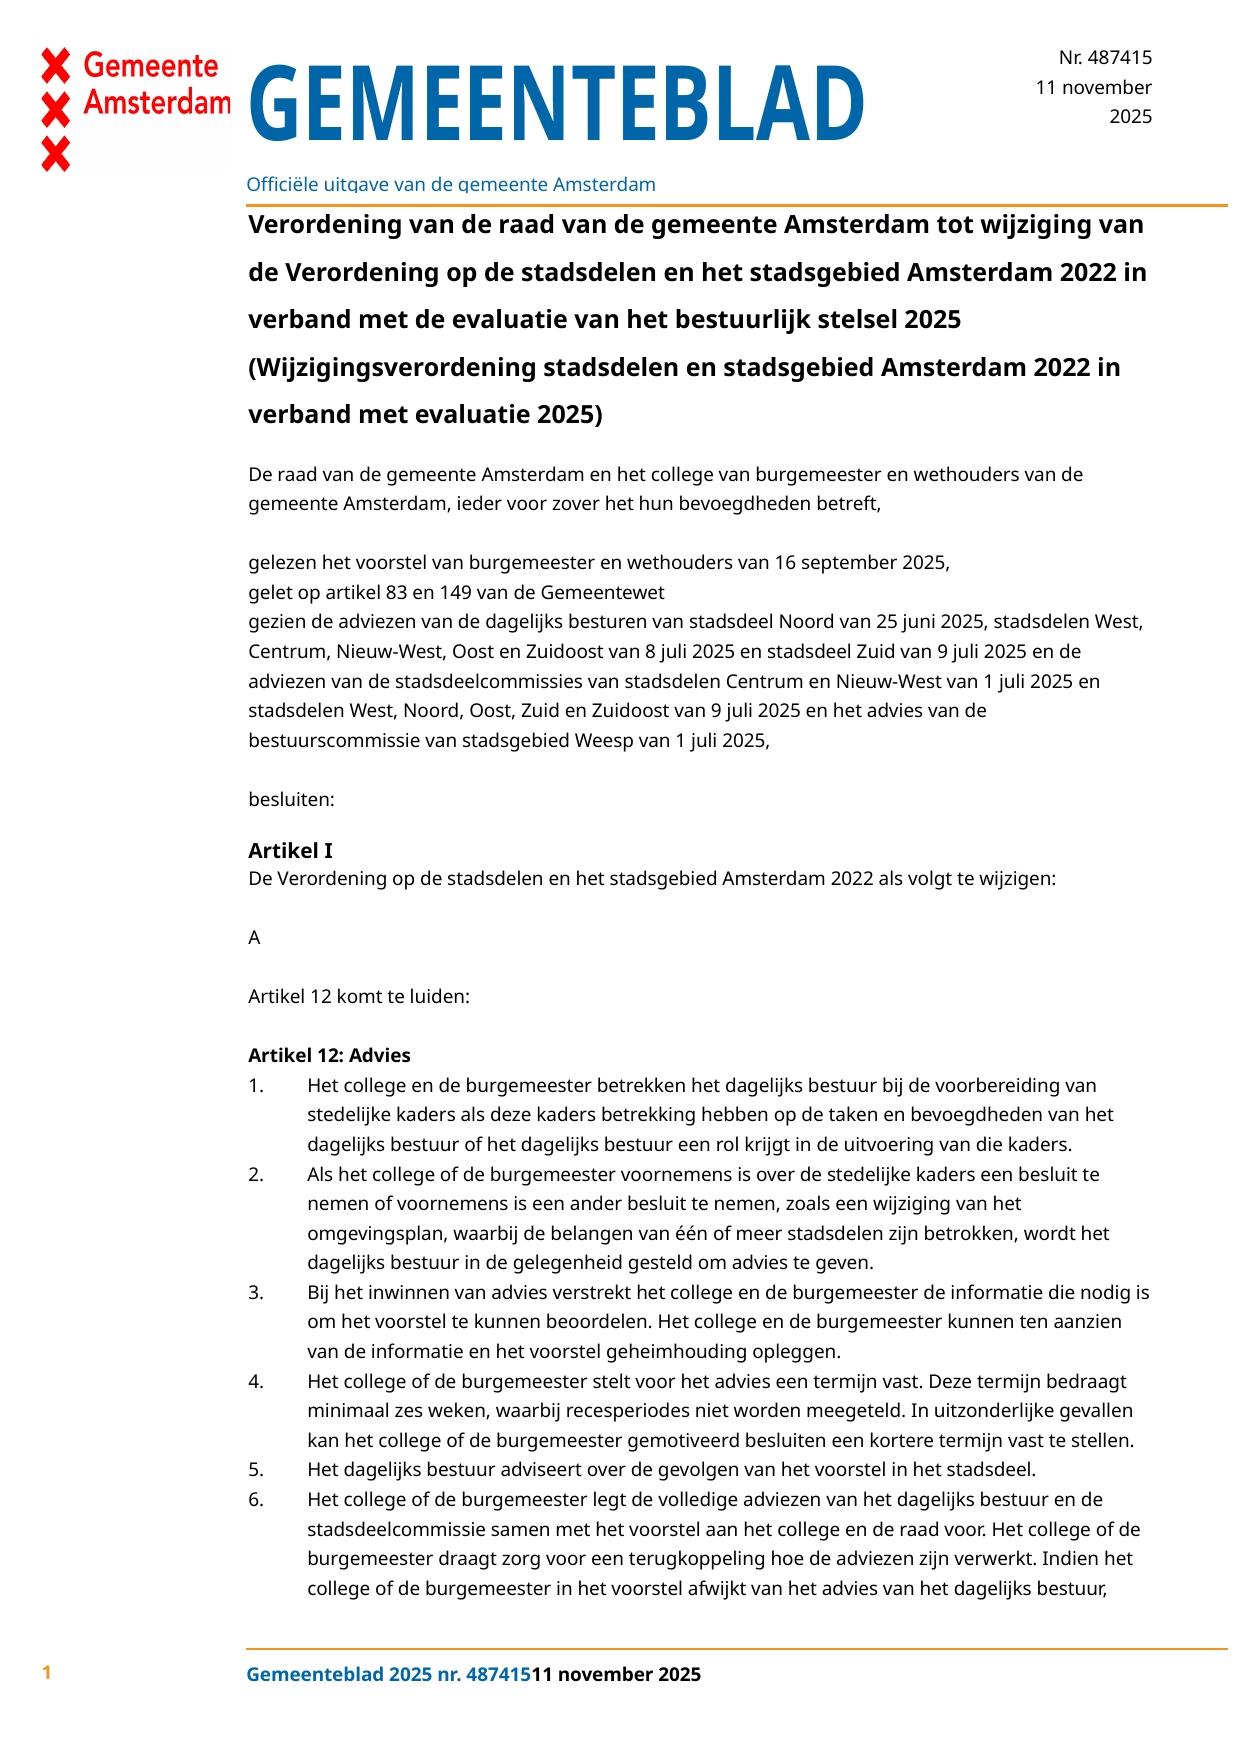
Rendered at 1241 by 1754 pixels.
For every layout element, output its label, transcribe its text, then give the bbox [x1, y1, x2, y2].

text gezien de adviezen van de dagelijks besturen van stadsdeel Noord van 25 juni 2025, stadsdelen West, Centrum, Nieuw-West, Oost en Zuidoost van 8 juli 2025 en stadsdeel Zuid van 9 juli 2025 en de adviezen van de stadsdeelcommissies van stadsdelen Centrum en Nieuw-West van 1 juli 2025 en stadsdelen West, Noord, Oost, Zuid en Zuidoost van 9 juli 2025 en het advies van de bestuurscommissie van stadsgebied Weesp van 1 juli 2025, [248, 609, 1152, 753]
text gelet op artikel 83 en 149 van de Gemeentewet [248, 579, 1152, 605]
list Als het college of de burgemeester voornemens is over de stedelijke kaders een besluit te nemen of voornemens is een ander besluit te nemen, zoals een wijziging van het omgevingsplan, waarbij de belangen van één of meer stadsdelen zijn betrokken, wordt het dagelijks bestuur in de gelegenheid gesteld om advies te geven. [248, 1161, 1152, 1275]
text De raad van de gemeente Amsterdam en het college van burgemeester en wethouders van de gemeente Amsterdam, ieder voor zover het hun bevoegdheden betreft, [248, 461, 1152, 516]
text Artikel 12: Advies [248, 1042, 1152, 1068]
text besluiten: [248, 786, 1152, 812]
text A [248, 924, 1152, 950]
list Het college en de burgemeester betrekken het dagelijks bestuur bij de voorbereiding van stedelijke kaders als deze kaders betrekking hebben op de taken en bevoegdheden van het dagelijks bestuur of het dagelijks bestuur een rol krijgt in de uitvoering van die kaders. [248, 1072, 1152, 1157]
text De Verordening op de stadsdelen en het stadsgebied Amsterdam 2022 als volgt te wijzigen: [248, 865, 1152, 891]
list Het college of de burgemeester stelt voor het advies een termijn vast. Deze termijn bedraagt minimaal zes weken, waarbij recesperiodes niet worden meegeteld. In uitzonderlijke gevallen kan het college of de burgemeester gemotiveerd besluiten een kortere termijn vast te stellen. [248, 1368, 1152, 1453]
picture [41, 47, 231, 172]
text Artikel 12 komt te luiden: [248, 983, 1152, 1009]
text Verordening van de raad van de gemeente Amsterdam tot wijziging van de Verordening op de stadsdelen en het stadsgebied Amsterdam 2022 in verband met de evaluatie van het bestuurlijk stelsel 2025 (Wijzigingsverordening stadsdelen en stadsgebied Amsterdam 2022 in verband met evaluatie 2025) [248, 207, 1152, 431]
text gelezen het voorstel van burgemeester en wethouders van 16 september 2025, [248, 549, 1152, 575]
list Het college of de burgemeester legt de volledige adviezen van het dagelijks bestuur en de stadsdeelcommissie samen met het voorstel aan het college en de raad voor. Het college of de burgemeester draagt zorg voor een terugkoppeling hoe de adviezen zijn verwerkt. Indien het college of de burgemeester in het voorstel afwijkt van het advies van het dagelijks bestuur, [248, 1486, 1152, 1601]
list Bij het inwinnen van advies verstrekt het college en de burgemeester de informatie die nodig is om het voorstel te kunnen beoordelen. Het college en de burgemeester kunnen ten aanzien van de informatie en het voorstel geheimhouding opleggen. [248, 1279, 1152, 1364]
list Het dagelijks bestuur adviseert over de gevolgen van het voorstel in het stadsdeel. [248, 1457, 1152, 1482]
text Artikel I [248, 837, 1152, 865]
